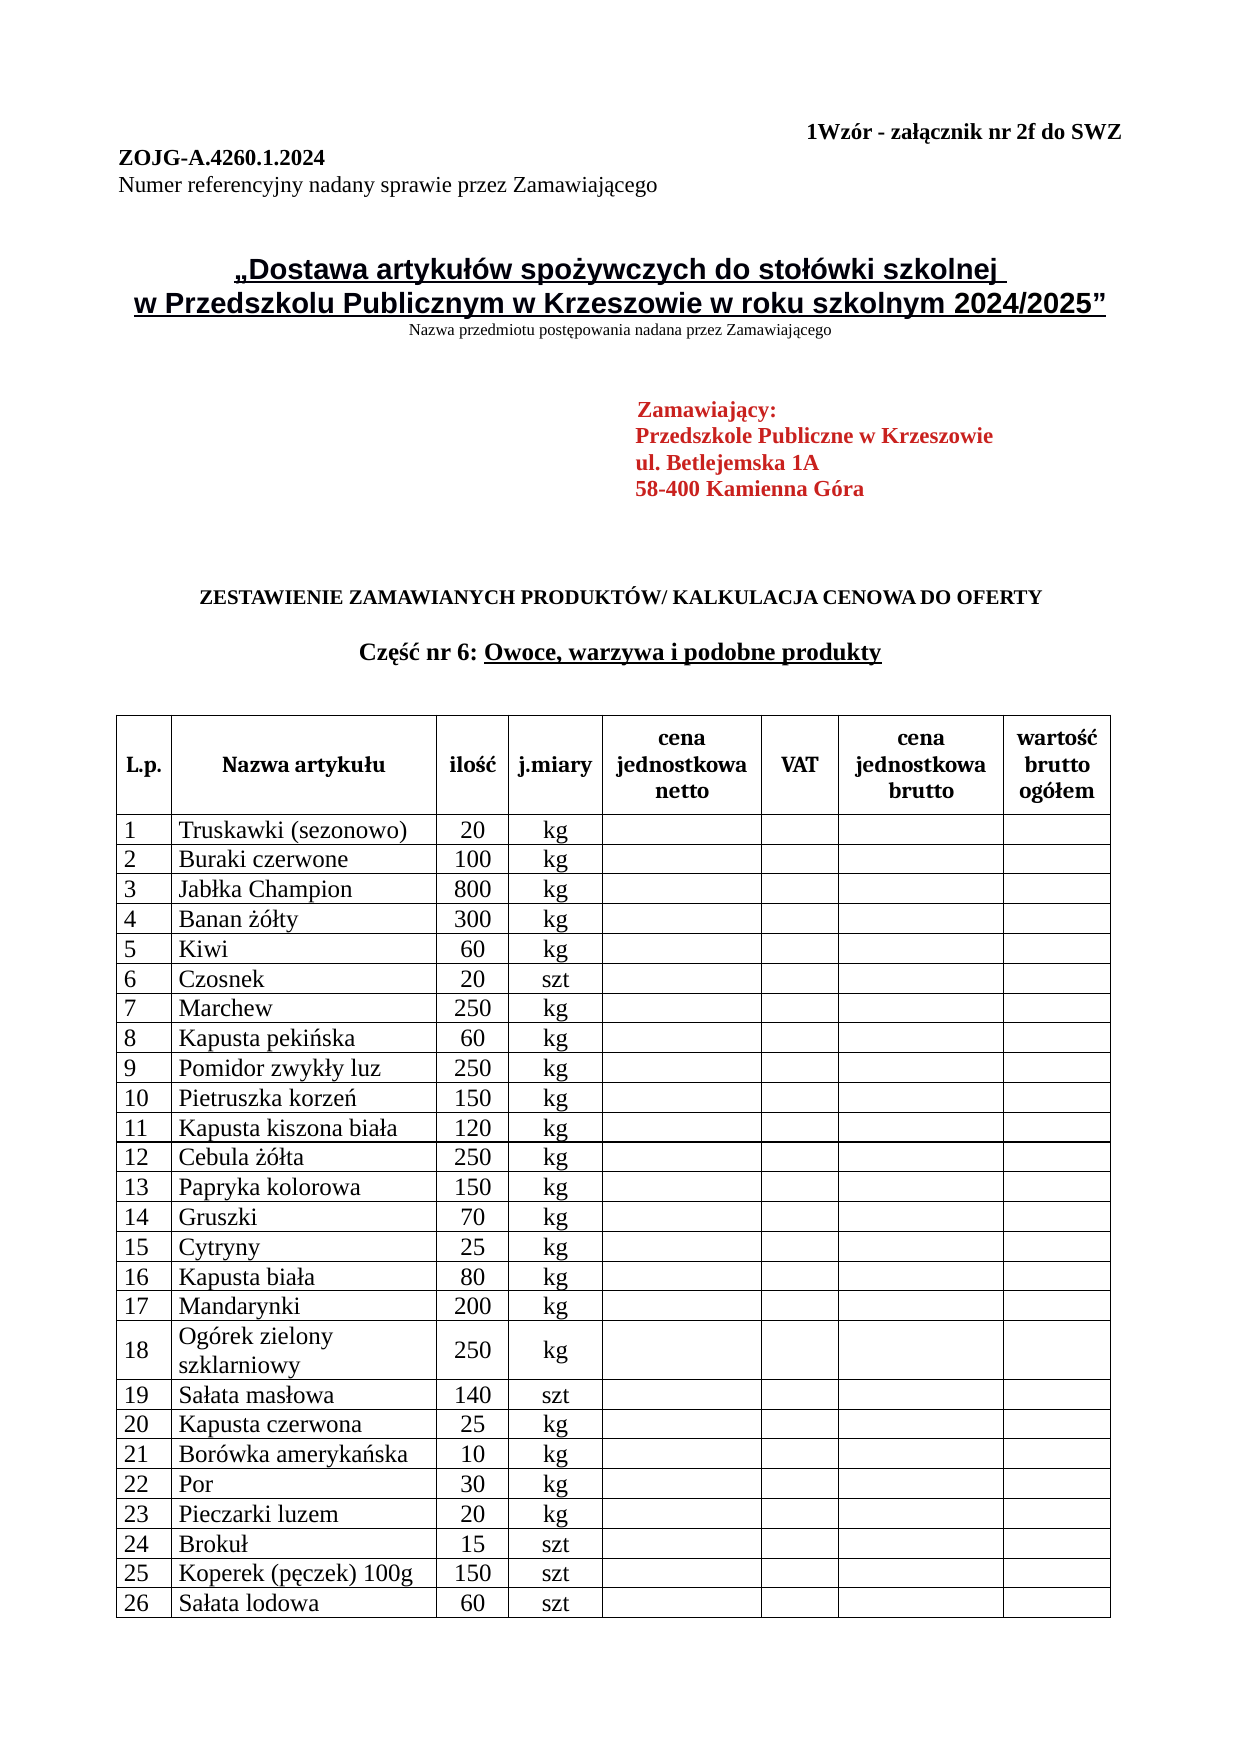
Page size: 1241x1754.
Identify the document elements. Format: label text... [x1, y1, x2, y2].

table_cell [1004, 1143, 1110, 1171]
table_cell 19 [117, 1380, 171, 1408]
table_cell [1004, 1113, 1110, 1141]
table_cell 13 [117, 1172, 171, 1201]
table_cell 30 [437, 1469, 508, 1498]
table_cell 17 [117, 1291, 171, 1320]
table_cell [839, 904, 1003, 933]
table_cell Pomidor zwykły luz [172, 1053, 436, 1082]
table_header cena jednostkowa brutto [839, 716, 1003, 814]
table_cell [762, 1439, 838, 1468]
table_cell [603, 845, 761, 873]
table_cell Cytryny [172, 1232, 436, 1261]
table_cell [603, 1499, 761, 1528]
table_cell [839, 1469, 1003, 1498]
table_cell 70 [437, 1202, 508, 1231]
table_cell 80 [437, 1262, 508, 1290]
table_cell [603, 1232, 761, 1261]
text Numer referencyjny nadany sprawie przez Zamawiającego [118, 171, 1122, 197]
table_cell [762, 1529, 838, 1557]
table_cell 120 [437, 1113, 508, 1141]
table_cell [839, 1499, 1003, 1528]
table_cell [603, 1172, 761, 1201]
table_cell [762, 1291, 838, 1320]
table_cell 6 [117, 964, 171, 992]
text „Dostawa artykułów spożywczych do stołówki szkolnej w Przedszkolu Publicznym w Krzeszowie w roku szkolnym 2024/2025” [118, 252, 1122, 319]
table_cell [1004, 904, 1110, 933]
table_cell [762, 1469, 838, 1498]
table_cell [603, 1143, 761, 1171]
table_cell [603, 904, 761, 933]
table_cell [762, 1588, 838, 1617]
table_cell kg [509, 1083, 602, 1112]
table_cell [1004, 1083, 1110, 1112]
table_cell 12 [117, 1143, 171, 1171]
table_cell [762, 1113, 838, 1141]
table_cell 10 [437, 1439, 508, 1468]
table_cell [603, 1380, 761, 1408]
table_cell 1 [117, 815, 171, 843]
table_cell [762, 1559, 838, 1587]
table_cell [839, 1053, 1003, 1082]
table_cell [762, 1083, 838, 1112]
text Nazwa przedmiotu postępowania nadana przez Zamawiającego [118, 319, 1122, 338]
table_cell [839, 1172, 1003, 1201]
table_cell Mandarynki [172, 1291, 436, 1320]
table_cell 60 [437, 1023, 508, 1052]
table_cell [839, 1113, 1003, 1141]
table_cell [762, 1499, 838, 1528]
table_cell [762, 1202, 838, 1231]
table_cell 22 [117, 1469, 171, 1498]
table_header Nazwa artykułu [172, 716, 436, 814]
table_cell 7 [117, 994, 171, 1022]
table_cell [839, 934, 1003, 963]
table_cell kg [509, 1232, 602, 1261]
table_cell kg [509, 1499, 602, 1528]
table_cell szt [509, 1588, 602, 1617]
table_cell 20 [437, 815, 508, 843]
table_cell [1004, 934, 1110, 963]
table_cell Kiwi [172, 934, 436, 963]
table_cell [839, 1083, 1003, 1112]
table_header ilość [437, 716, 508, 814]
table_cell 300 [437, 904, 508, 933]
table_cell 25 [117, 1559, 171, 1587]
table_cell 10 [117, 1083, 171, 1112]
table_cell [1004, 994, 1110, 1022]
table_cell [839, 1529, 1003, 1557]
table_cell [839, 1291, 1003, 1320]
table_cell [603, 1083, 761, 1112]
table_cell Por [172, 1469, 436, 1498]
table_cell [603, 1202, 761, 1231]
table_cell kg [509, 1321, 602, 1379]
table_cell 250 [437, 1053, 508, 1082]
table_cell kg [509, 904, 602, 933]
table_cell [1004, 1291, 1110, 1320]
table_cell [762, 1232, 838, 1261]
table_cell 140 [437, 1380, 508, 1408]
table_cell 8 [117, 1023, 171, 1052]
text ul. Betlejemska 1A [118, 449, 1122, 475]
table_cell kg [509, 845, 602, 873]
table_cell kg [509, 1143, 602, 1171]
table_header j.miary [509, 716, 602, 814]
table_cell kg [509, 1172, 602, 1201]
table_cell [839, 1588, 1003, 1617]
table_cell [839, 1439, 1003, 1468]
table_cell [839, 1202, 1003, 1231]
table_cell 24 [117, 1529, 171, 1557]
table_cell [603, 1291, 761, 1320]
table_cell kg [509, 815, 602, 843]
table_cell [839, 994, 1003, 1022]
table_cell Banan żółty [172, 904, 436, 933]
table_cell Kapusta kiszona biała [172, 1113, 436, 1141]
table_cell 250 [437, 1321, 508, 1379]
table_header L.p. [117, 716, 171, 814]
table_cell 20 [117, 1410, 171, 1438]
table_cell kg [509, 1113, 602, 1141]
table_cell Jabłka Champion [172, 874, 436, 903]
table_cell [762, 1172, 838, 1201]
table_cell [839, 874, 1003, 903]
table_cell [762, 815, 838, 843]
table_cell kg [509, 994, 602, 1022]
table_cell [1004, 1499, 1110, 1528]
table_cell [603, 994, 761, 1022]
table_cell kg [509, 1410, 602, 1438]
table_cell 20 [437, 964, 508, 992]
text 1Wzór - załącznik nr 2f do SWZ [118, 118, 1122, 144]
table_cell kg [509, 1053, 602, 1082]
table_cell [1004, 815, 1110, 843]
table_cell kg [509, 1469, 602, 1498]
table_cell 18 [117, 1321, 171, 1379]
table_cell Papryka kolorowa [172, 1172, 436, 1201]
table_cell [1004, 1410, 1110, 1438]
table_cell szt [509, 1559, 602, 1587]
table_cell 150 [437, 1083, 508, 1112]
table_cell 16 [117, 1262, 171, 1290]
table_cell [1004, 1469, 1110, 1498]
table_cell [603, 1469, 761, 1498]
table_cell Ogórek zielony szklarniowy [172, 1321, 436, 1379]
table_cell [1004, 1262, 1110, 1290]
table_cell [1004, 1053, 1110, 1082]
table_cell Pietruszka korzeń [172, 1083, 436, 1112]
table_cell kg [509, 1262, 602, 1290]
table_cell [839, 815, 1003, 843]
table_cell [1004, 1172, 1110, 1201]
table_cell [762, 1380, 838, 1408]
table_cell 5 [117, 934, 171, 963]
table_cell [1004, 1529, 1110, 1557]
table_cell Borówka amerykańska [172, 1439, 436, 1468]
table_cell 20 [437, 1499, 508, 1528]
table_cell 250 [437, 994, 508, 1022]
table_cell 15 [437, 1529, 508, 1557]
table_cell [603, 1321, 761, 1379]
table_cell szt [509, 1380, 602, 1408]
table_cell [839, 964, 1003, 992]
table_cell [1004, 1202, 1110, 1231]
table_cell [1004, 1023, 1110, 1052]
table_cell [1004, 1380, 1110, 1408]
table_cell [1004, 874, 1110, 903]
table_cell [762, 934, 838, 963]
table_cell Kapusta czerwona [172, 1410, 436, 1438]
table_cell 100 [437, 845, 508, 873]
table_cell [1004, 1232, 1110, 1261]
table_cell 60 [437, 1588, 508, 1617]
table_cell [762, 1023, 838, 1052]
table_cell [839, 1410, 1003, 1438]
table_cell [839, 1559, 1003, 1587]
table_cell [603, 934, 761, 963]
table_cell 60 [437, 934, 508, 963]
table_cell [839, 845, 1003, 873]
text ZESTAWIENIE ZAMAWIANYCH PRODUKTÓW/ KALKULACJA CENOWA DO OFERTY [118, 585, 1124, 609]
table_cell [603, 815, 761, 843]
table_cell [603, 1053, 761, 1082]
table_cell [762, 845, 838, 873]
table_header VAT [762, 716, 838, 814]
table_cell [762, 1321, 838, 1379]
table_cell [762, 1410, 838, 1438]
table_cell 800 [437, 874, 508, 903]
table_cell 26 [117, 1588, 171, 1617]
table_cell Truskawki (sezonowo) [172, 815, 436, 843]
table_cell [762, 1143, 838, 1171]
table_cell 15 [117, 1232, 171, 1261]
table_cell kg [509, 934, 602, 963]
table_cell Marchew [172, 994, 436, 1022]
table_cell [1004, 845, 1110, 873]
table_cell [839, 1143, 1003, 1171]
table_cell Koperek (pęczek) 100g [172, 1559, 436, 1587]
table_cell [603, 964, 761, 992]
table_cell [839, 1232, 1003, 1261]
table_cell [839, 1023, 1003, 1052]
table_cell [1004, 1559, 1110, 1587]
table_cell [762, 1262, 838, 1290]
table_cell Pieczarki luzem [172, 1499, 436, 1528]
table_cell 2 [117, 845, 171, 873]
table_cell Buraki czerwone [172, 845, 436, 873]
table_cell Cebula żółta [172, 1143, 436, 1171]
table_cell 250 [437, 1143, 508, 1171]
table_cell 150 [437, 1559, 508, 1587]
table_cell Kapusta biała [172, 1262, 436, 1290]
table_cell [762, 1053, 838, 1082]
table_cell [603, 1529, 761, 1557]
table_cell 21 [117, 1439, 171, 1468]
table_cell 4 [117, 904, 171, 933]
table_cell kg [509, 1439, 602, 1468]
table_cell [839, 1321, 1003, 1379]
table_cell 14 [117, 1202, 171, 1231]
table_cell [762, 904, 838, 933]
table_cell 150 [437, 1172, 508, 1201]
text 58-400 Kamienna Góra [118, 475, 1122, 501]
table_cell [603, 1113, 761, 1141]
table_cell szt [509, 964, 602, 992]
table_cell kg [509, 874, 602, 903]
table_cell [839, 1380, 1003, 1408]
table_cell 9 [117, 1053, 171, 1082]
table_cell [603, 874, 761, 903]
table_cell 11 [117, 1113, 171, 1141]
text Przedszkole Publiczne w Krzeszowie [118, 422, 1122, 449]
table_cell kg [509, 1023, 602, 1052]
table_cell [762, 994, 838, 1022]
table_header cena jednostkowa netto [603, 716, 761, 814]
table_cell Brokuł [172, 1529, 436, 1557]
table_cell [603, 1023, 761, 1052]
table_cell [603, 1559, 761, 1587]
table_cell Sałata lodowa [172, 1588, 436, 1617]
table_cell 23 [117, 1499, 171, 1528]
table_cell [1004, 1321, 1110, 1379]
table_cell 3 [117, 874, 171, 903]
table_cell [839, 1262, 1003, 1290]
table_cell [603, 1588, 761, 1617]
text Część nr 6: Owoce, warzywa i podobne produkty [118, 639, 1122, 666]
table_cell [1004, 964, 1110, 992]
table_cell [762, 964, 838, 992]
table_cell Gruszki [172, 1202, 436, 1231]
table_cell [762, 874, 838, 903]
table_header wartość brutto ogółem [1004, 716, 1110, 814]
text Zamawiający: [118, 396, 1122, 422]
table_cell [603, 1262, 761, 1290]
table_cell 25 [437, 1232, 508, 1261]
table_cell Sałata masłowa [172, 1380, 436, 1408]
table_cell [1004, 1439, 1110, 1468]
table_cell [603, 1410, 761, 1438]
table_cell szt [509, 1529, 602, 1557]
table_cell Czosnek [172, 964, 436, 992]
table_cell kg [509, 1291, 602, 1320]
table_cell 25 [437, 1410, 508, 1438]
text ZOJG-A.4260.1.2024 [118, 144, 1122, 171]
table_cell 200 [437, 1291, 508, 1320]
table_cell [1004, 1588, 1110, 1617]
table_cell kg [509, 1202, 602, 1231]
table_cell [603, 1439, 761, 1468]
table_cell Kapusta pekińska [172, 1023, 436, 1052]
